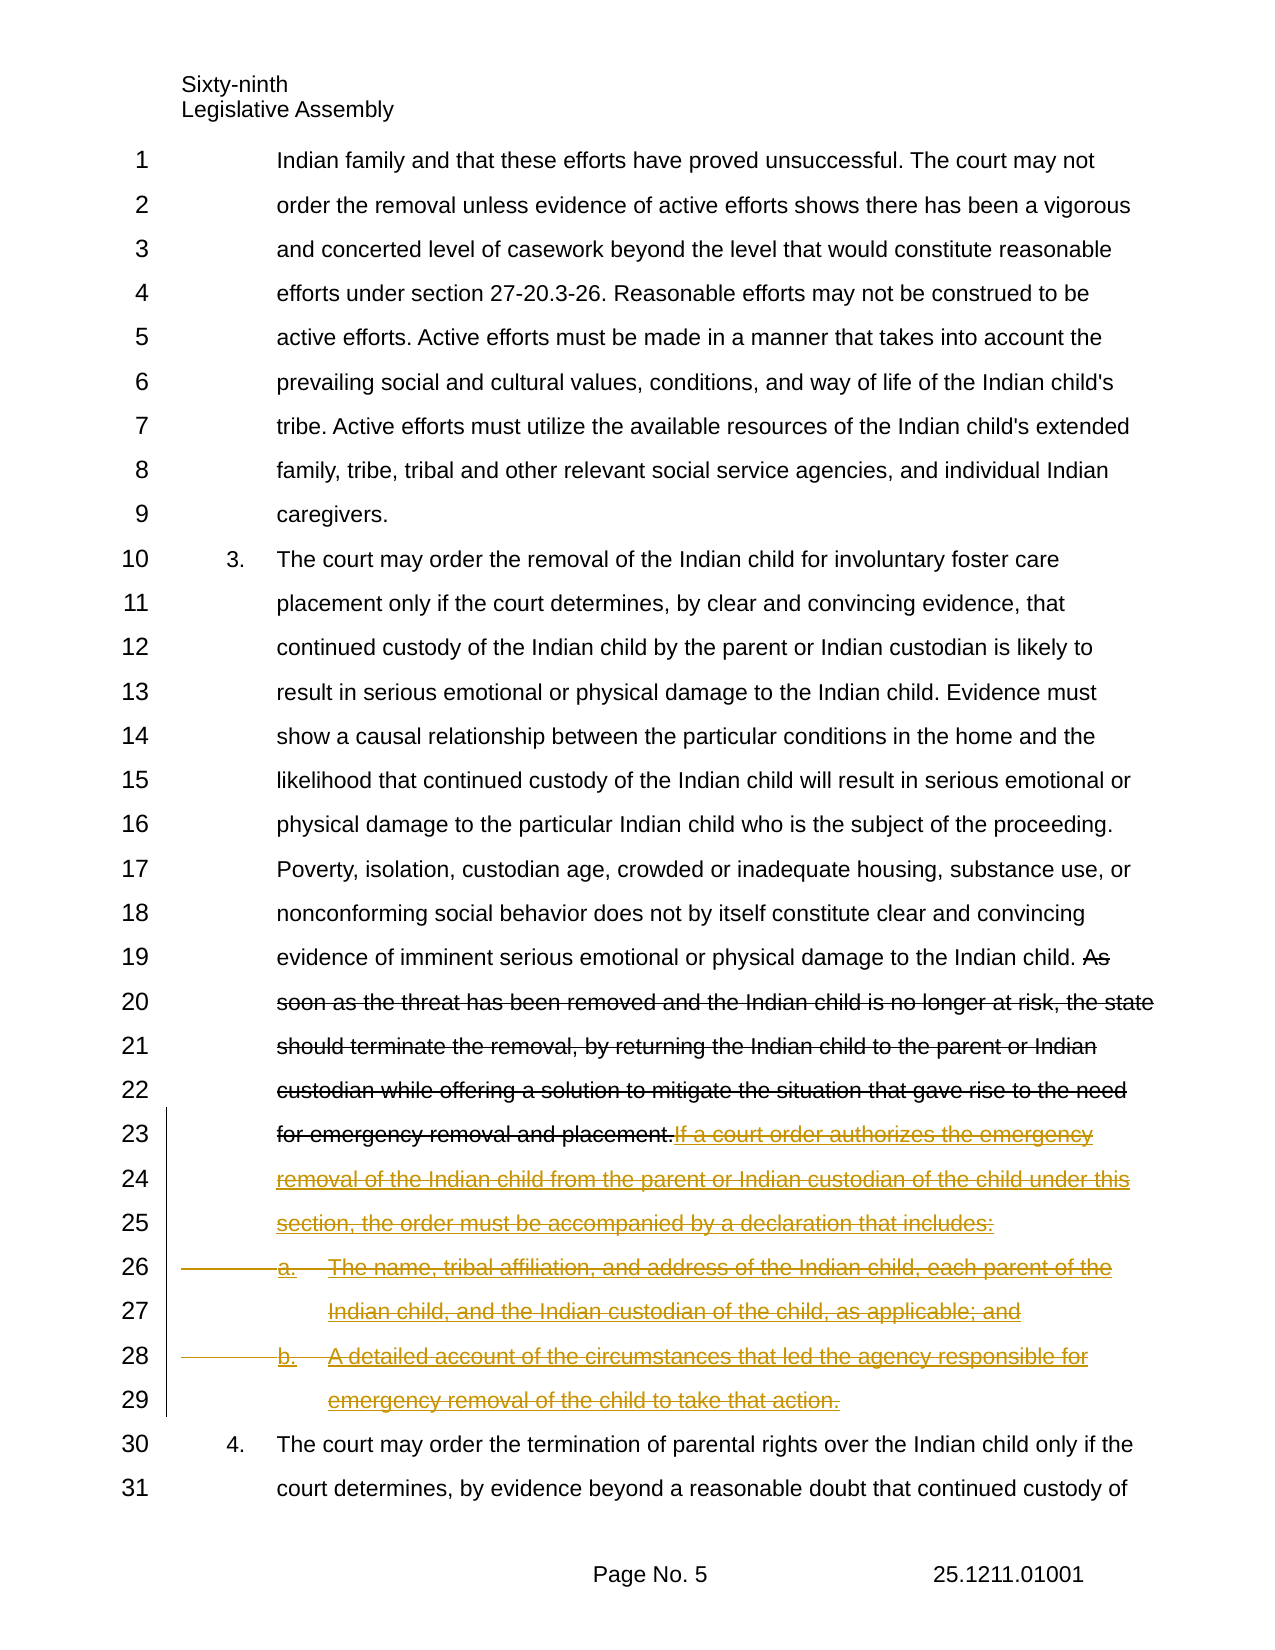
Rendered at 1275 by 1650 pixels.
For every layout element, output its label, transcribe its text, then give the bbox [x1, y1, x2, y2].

text 4. The court may order the termination of parental rights over the Indian child only if the court determines, by evidence beyond a reasonable doubt that continued custody of [181, 1417, 1154, 1506]
text Indian family and that these efforts have proved unsuccessful. The court may not order the removal unless evidence of active efforts shows there has been a vigorous and concerted level of casework beyond the level that would constitute reasonable efforts under section 27‑20.3‑26. Reasonable efforts may not be construed to be active efforts. Active efforts must be made in a manner that takes into account the prevailing social and cultural values, conditions, and way of life of the Indian child's tribe. Active efforts must utilize the available resources of the Indian child's extended family, tribe, tribal and other relevant social service agencies, and individual Indian caregivers. [181, 133, 1154, 532]
text 3. The court may order the removal of the Indian child for involuntary foster care placement only if the court determines, by clear and convincing evidence, that continued custody of the Indian child by the parent or Indian custodian is likely to result in serious emotional or physical damage to the Indian child. Evidence must show a causal relationship between the particular conditions in the home and the likelihood that continued custody of the Indian child will result in serious emotional or physical damage to the particular Indian child who is the subject of the proceeding. Poverty, isolation, custodian age, crowded or inadequate housing, substance use, or nonconforming social behavior does not by itself constitute clear and convincing evidence of imminent serious emotional or physical damage to the Indian child. As soon as the threat has been removed and the Indian child is no longer at risk, the state should terminate the removal, by returning the Indian child to the parent or Indian custodian while offering a solution to mitigate the situation that gave rise to the need for emergency removal and placement. [181, 532, 1154, 1240]
